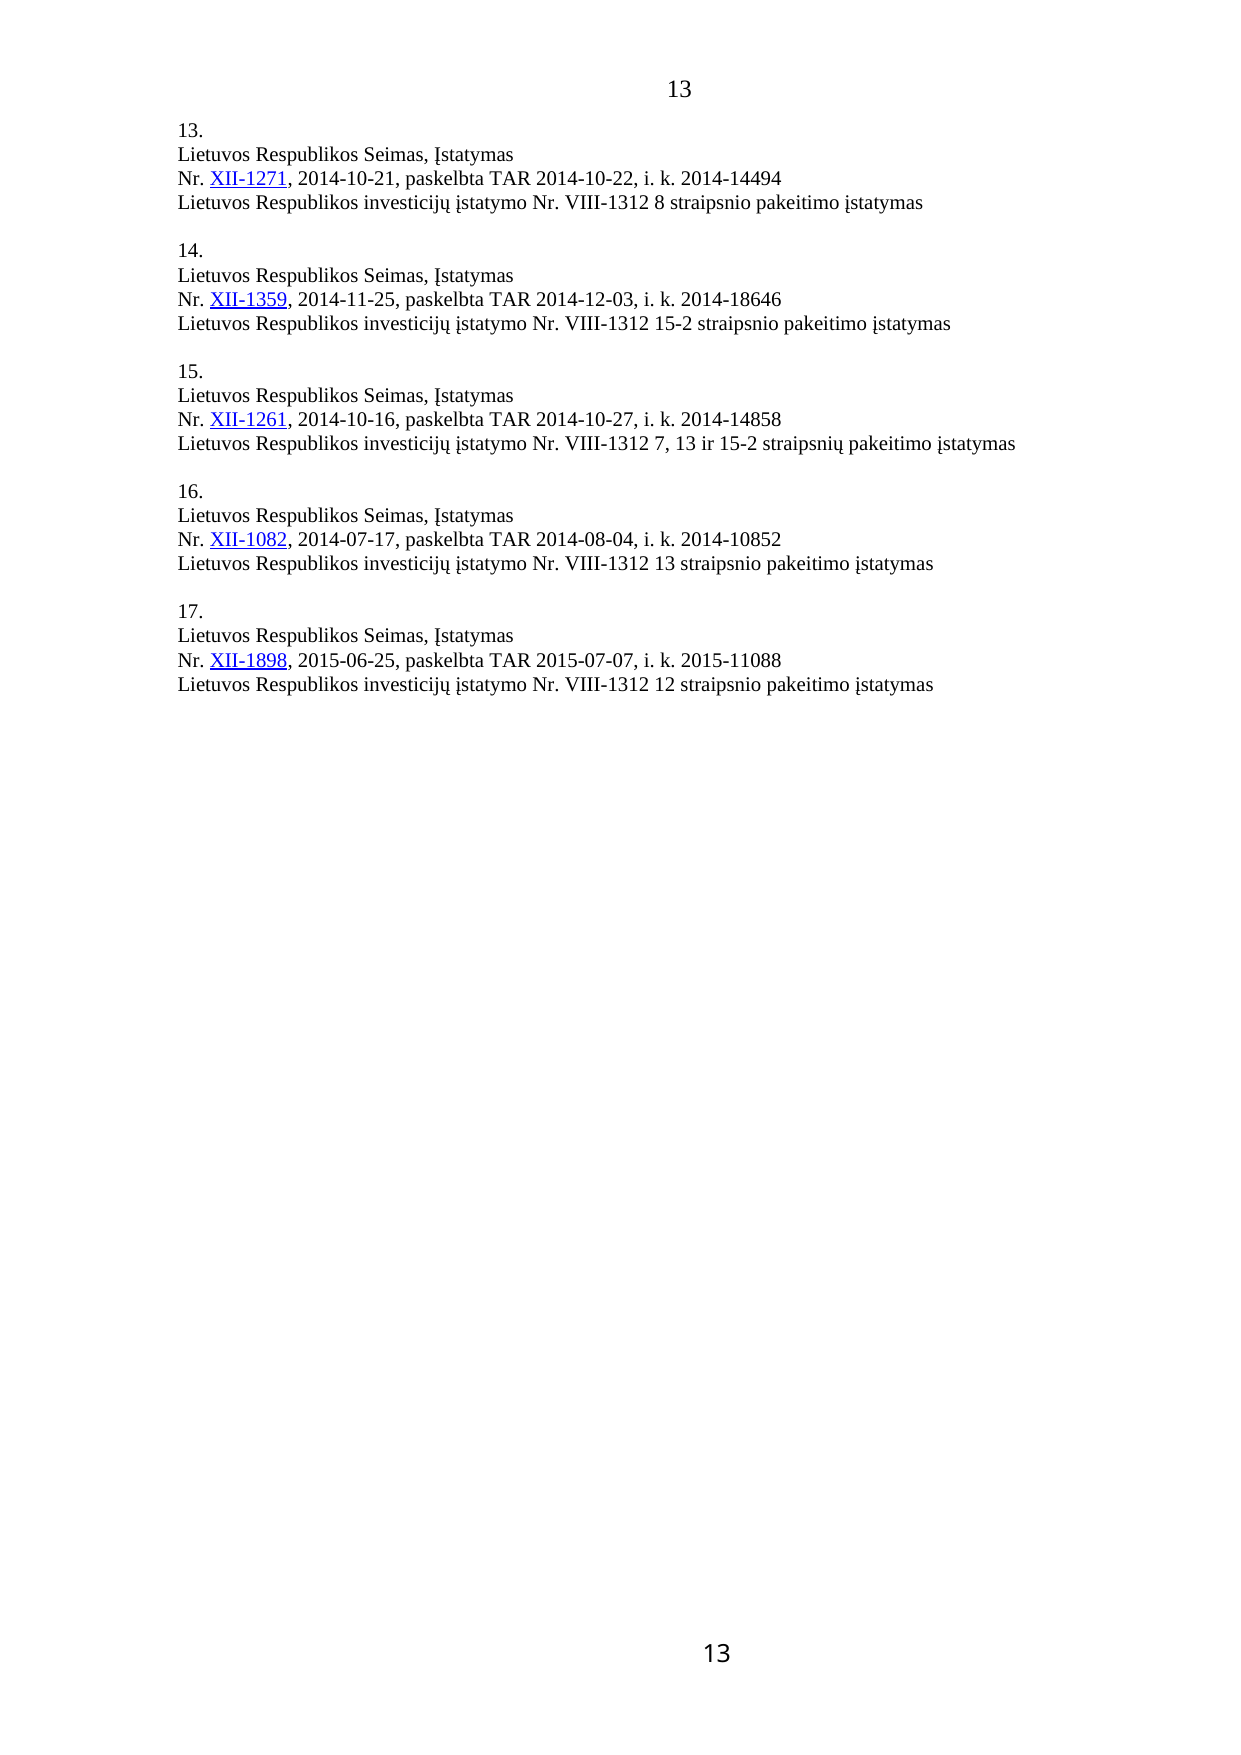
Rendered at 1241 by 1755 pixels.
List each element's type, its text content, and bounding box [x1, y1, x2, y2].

text Lietuvos Respublikos Seimas, Įstatymas [177, 623, 1181, 647]
text 15. [177, 359, 1181, 383]
text Lietuvos Respublikos investicijų įstatymo Nr. VIII-1312 12 straipsnio pakeitimo įstatymas [177, 672, 1181, 696]
text Lietuvos Respublikos investicijų įstatymo Nr. VIII-1312 8 straipsnio pakeitimo įstatymas [177, 190, 1181, 214]
text Lietuvos Respublikos Seimas, Įstatymas [177, 142, 1181, 166]
text 14. [177, 238, 1181, 262]
text Nr. XII-1359, 2014-11-25, paskelbta TAR 2014-12-03, i. k. 2014-18646 [177, 287, 1181, 311]
text Nr. XII-1261, 2014-10-16, paskelbta TAR 2014-10-27, i. k. 2014-14858 [177, 407, 1181, 431]
text Lietuvos Respublikos Seimas, Įstatymas [177, 262, 1181, 287]
text 17. [177, 599, 1181, 623]
text Lietuvos Respublikos investicijų įstatymo Nr. VIII-1312 15-2 straipsnio pakeitimo įstatymas [177, 311, 1181, 335]
text Lietuvos Respublikos investicijų įstatymo Nr. VIII-1312 7, 13 ir 15-2 straipsnių pakeitimo įstatymas [177, 431, 1181, 455]
text 16. [177, 479, 1181, 503]
text Lietuvos Respublikos Seimas, Įstatymas [177, 503, 1181, 527]
text Nr. XII-1898, 2015-06-25, paskelbta TAR 2015-07-07, i. k. 2015-11088 [177, 647, 1181, 672]
text Nr. XII-1082, 2014-07-17, paskelbta TAR 2014-08-04, i. k. 2014-10852 [177, 527, 1181, 551]
text 13. [177, 118, 1181, 142]
text Nr. XII-1271, 2014-10-21, paskelbta TAR 2014-10-22, i. k. 2014-14494 [177, 166, 1181, 190]
text Lietuvos Respublikos Seimas, Įstatymas [177, 383, 1181, 407]
text Lietuvos Respublikos investicijų įstatymo Nr. VIII-1312 13 straipsnio pakeitimo įstatymas [177, 551, 1181, 575]
